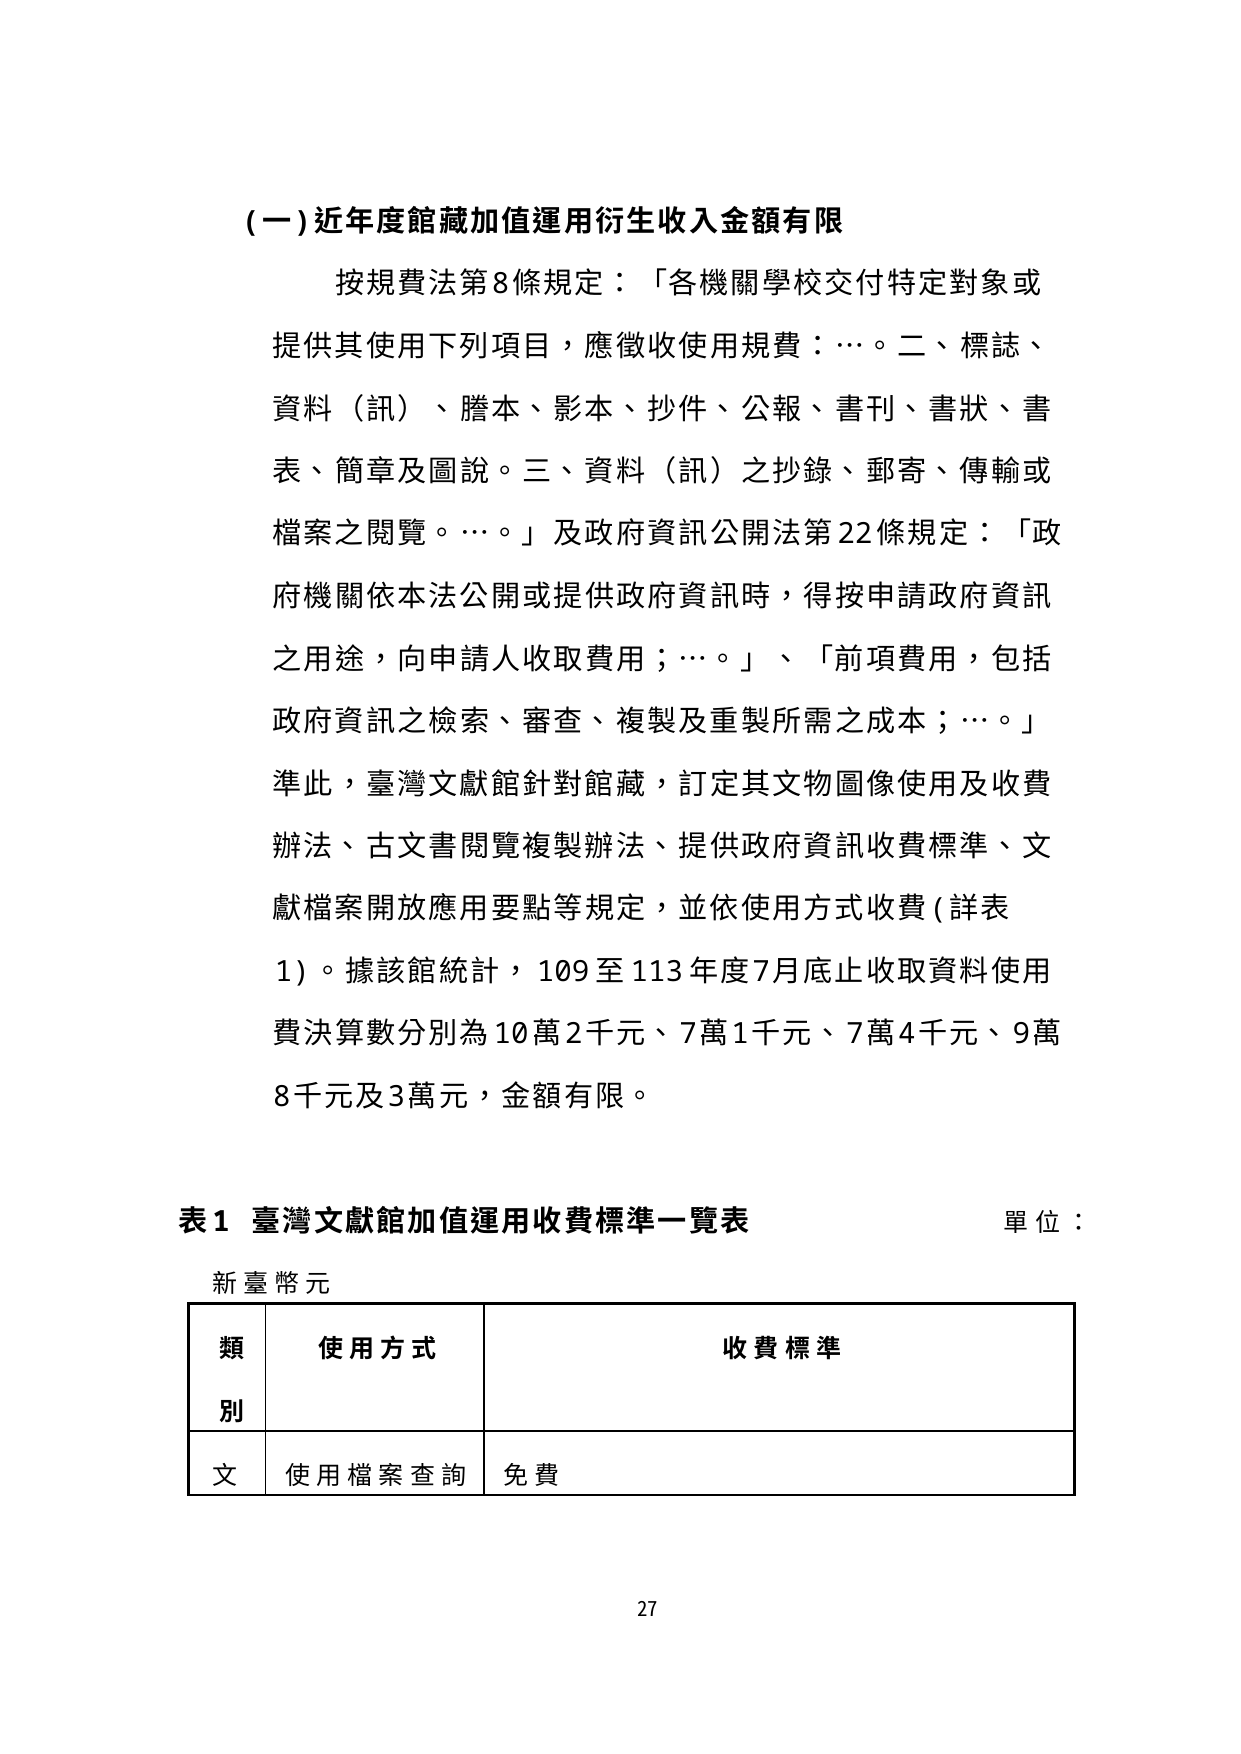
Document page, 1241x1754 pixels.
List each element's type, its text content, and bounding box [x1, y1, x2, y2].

table_header 使用方式 [266, 1305, 483, 1430]
table_header 收費標準 [485, 1305, 1073, 1430]
text 表1 臺灣文獻館加值運用收費標準一覽表 單位：新臺幣元 [177, 1177, 1063, 1302]
table_cell 免費 [485, 1432, 1073, 1494]
table_cell 使用檔案查詢 [266, 1432, 483, 1494]
text 按規費法第8條規定：「各機關學校交付特定對象或提供其使用下列項目，應徵收使用規費：…。二、標誌、資料（訊）、謄本、影本、抄件、公報、書刊、書狀、書表、簡章及圖說。三、資料（訊）之抄錄、郵寄、傳輸或檔案之閱覽。…。」及政府資訊公開法第22條規定：「政府機關依本法公開或提供政府資訊時，得按申請政府資訊之用途，向申請人收取費用；…。」、「前項費用，包括政府資訊之檢索、審查、複製及重製所需之成本；…。」準此，臺灣文獻館針對館藏，訂定其文物圖像使用及收費辦法、古文書閱覽複製辦法、提供政府資訊收費標準、文獻檔案開放應用要點等規定，並依使用方式收費(詳表1)。據該館統計，109至113年度7月底止收取資料使用費決算數分別為10萬2千元、7萬1千元、7萬4千元、9萬8千元及3萬元，金額有限。 [266, 240, 1063, 1115]
table_header 類別 [190, 1305, 265, 1430]
table_cell 文 [190, 1432, 265, 1494]
text (一)近年度館藏加值運用衍生收入金額有限 [236, 177, 1063, 240]
